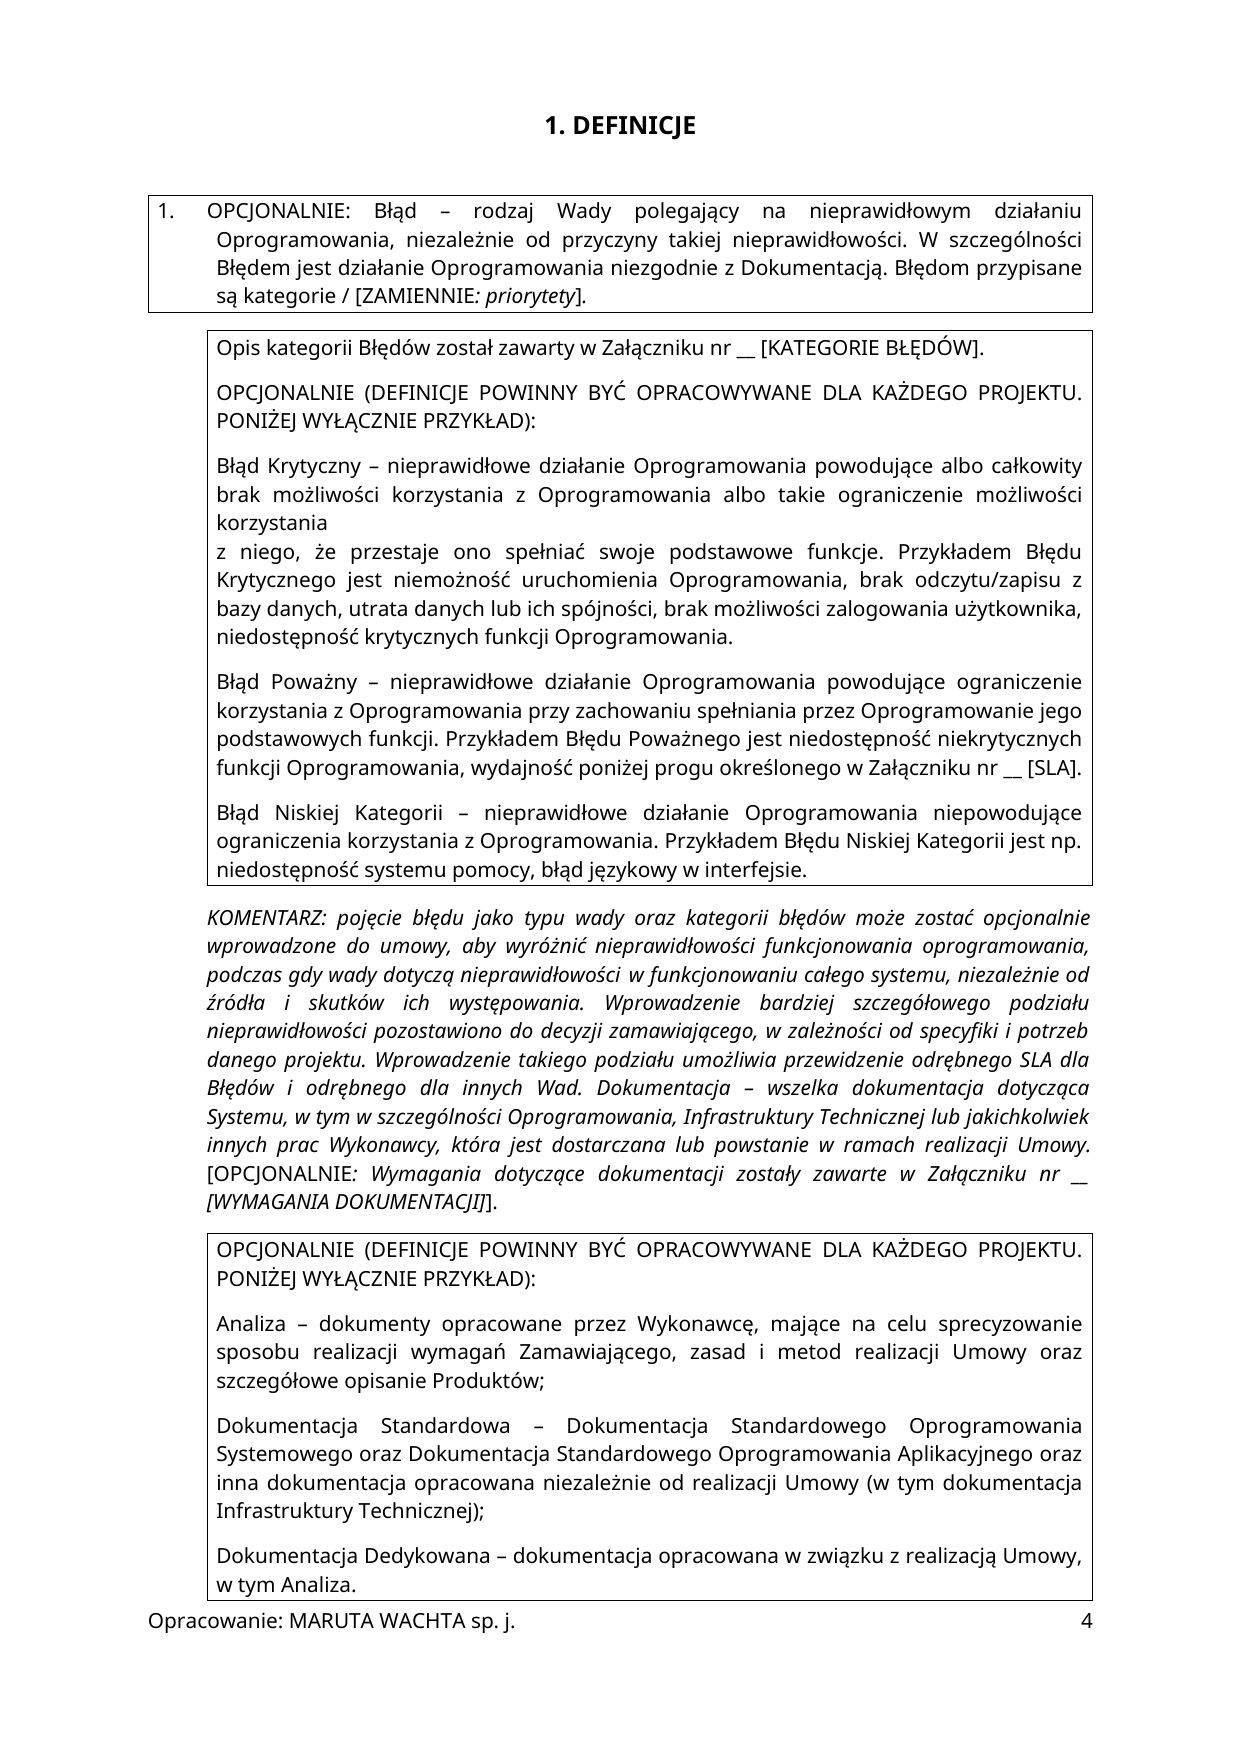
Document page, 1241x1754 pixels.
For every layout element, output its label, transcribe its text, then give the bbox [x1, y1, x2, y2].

text Analiza – dokumenty opracowane przez Wykonawcę, mające na celu sprecyzowanie sposobu realizacji wymagań Zamawiającego, zasad i metod realizacji Umowy oraz szczegółowe opisanie Produktów; [208, 1306, 1092, 1394]
text KOMENTARZ: pojęcie błędu jako typu wady oraz kategorii błędów może zostać opcjonalnie wprowadzone do umowy, aby wyróżnić nieprawidłowości funkcjonowania oprogramowania, podczas gdy wady dotyczą nieprawidłowości w funkcjonowaniu całego systemu, niezależnie od źródła i skutków ich występowania. Wprowadzenie bardziej szczegółowego podziału nieprawidłowości pozostawiono do decyzji zamawiającego, w zależności od specyfiki i potrzeb danego projektu. Wprowadzenie takiego podziału umożliwia przewidzenie odrębnego SLA dla Błędów i odrębnego dla innych Wad. Dokumentacja – wszelka dokumentacja dotycząca Systemu, w tym w szczególności Oprogramowania, Infrastruktury Technicznej lub jakichkolwiek innych prac Wykonawcy, która jest dostarczana lub powstanie w ramach realizacji Umowy. [OPCJONALNIE: Wymagania dotyczące dokumentacji zostały zawarte w Załączniku nr __ [WYMAGANIA DOKUMENTACJI]]. [207, 903, 1093, 1216]
text Dokumentacja Standardowa – Dokumentacja Standardowego Oprogramowania Systemowego oraz Dokumentacja Standardowego Oprogramowania Aplikacyjnego oraz inna dokumentacja opracowana niezależnie od realizacji Umowy (w tym dokumentacja Infrastruktury Technicznej); [208, 1408, 1092, 1525]
text OPCJONALNIE (DEFINICJE POWINNY BYĆ OPRACOWYWANE DLA KAŻDEGO PROJEKTU. PONIŻEJ WYŁĄCZNIE PRZYKŁAD): [208, 375, 1092, 435]
text Błąd Krytyczny – nieprawidłowe działanie Oprogramowania powodujące albo całkowity brak możliwości korzystania z Oprogramowania albo takie ograniczenie możliwości korzystania z niego, że przestaje ono spełniać swoje podstawowe funkcje. Przykładem Błędu Krytycznego jest niemożność uruchomienia Oprogramowania, brak odczytu/zapisu z bazy danych, utrata danych lub ich spójności, brak możliwości zalogowania użytkownika, niedostępność krytycznych funkcji Oprogramowania. [208, 448, 1092, 651]
text OPCJONALNIE (DEFINICJE POWINNY BYĆ OPRACOWYWANE DLA KAŻDEGO PROJEKTU. PONIŻEJ WYŁĄCZNIE PRZYKŁAD): [208, 1234, 1092, 1292]
text Opis kategorii Błędów został zawarty w Załączniku nr __ [KATEGORIE BŁĘDÓW]. [208, 331, 1092, 361]
text Błąd Niskiej Kategorii – nieprawidłowe działanie Oprogramowania niepowodujące ograniczenia korzystania z Oprogramowania. Przykładem Błędu Niskiej Kategorii jest np. niedostępność systemu pomocy, błąd językowy w interfejsie. [208, 795, 1092, 885]
list OPCJONALNIE: Błąd – rodzaj Wady polegający na nieprawidłowym działaniu Oprogramowania, niezależnie od przyczyny takiej nieprawidłowości. W szczególności Błędem jest działanie Oprogramowania niezgodnie z Dokumentacją. Błędom przypisane są kategorie / [ZAMIENNIE: priorytety]. [149, 196, 1092, 312]
text Dokumentacja Dedykowana – dokumentacja opracowana w związku z realizacją Umowy, w tym Analiza. [208, 1538, 1092, 1600]
subtitle 1. DEFINICJE [148, 74, 1093, 142]
text Błąd Poważny – nieprawidłowe działanie Oprogramowania powodujące ograniczenie korzystania z Oprogramowania przy zachowaniu spełniania przez Oprogramowanie jego podstawowych funkcji. Przykładem Błędu Poważnego jest niedostępność niekrytycznych funkcji Oprogramowania, wydajność poniżej progu określonego w Załączniku nr __ [SLA]. [208, 664, 1092, 781]
